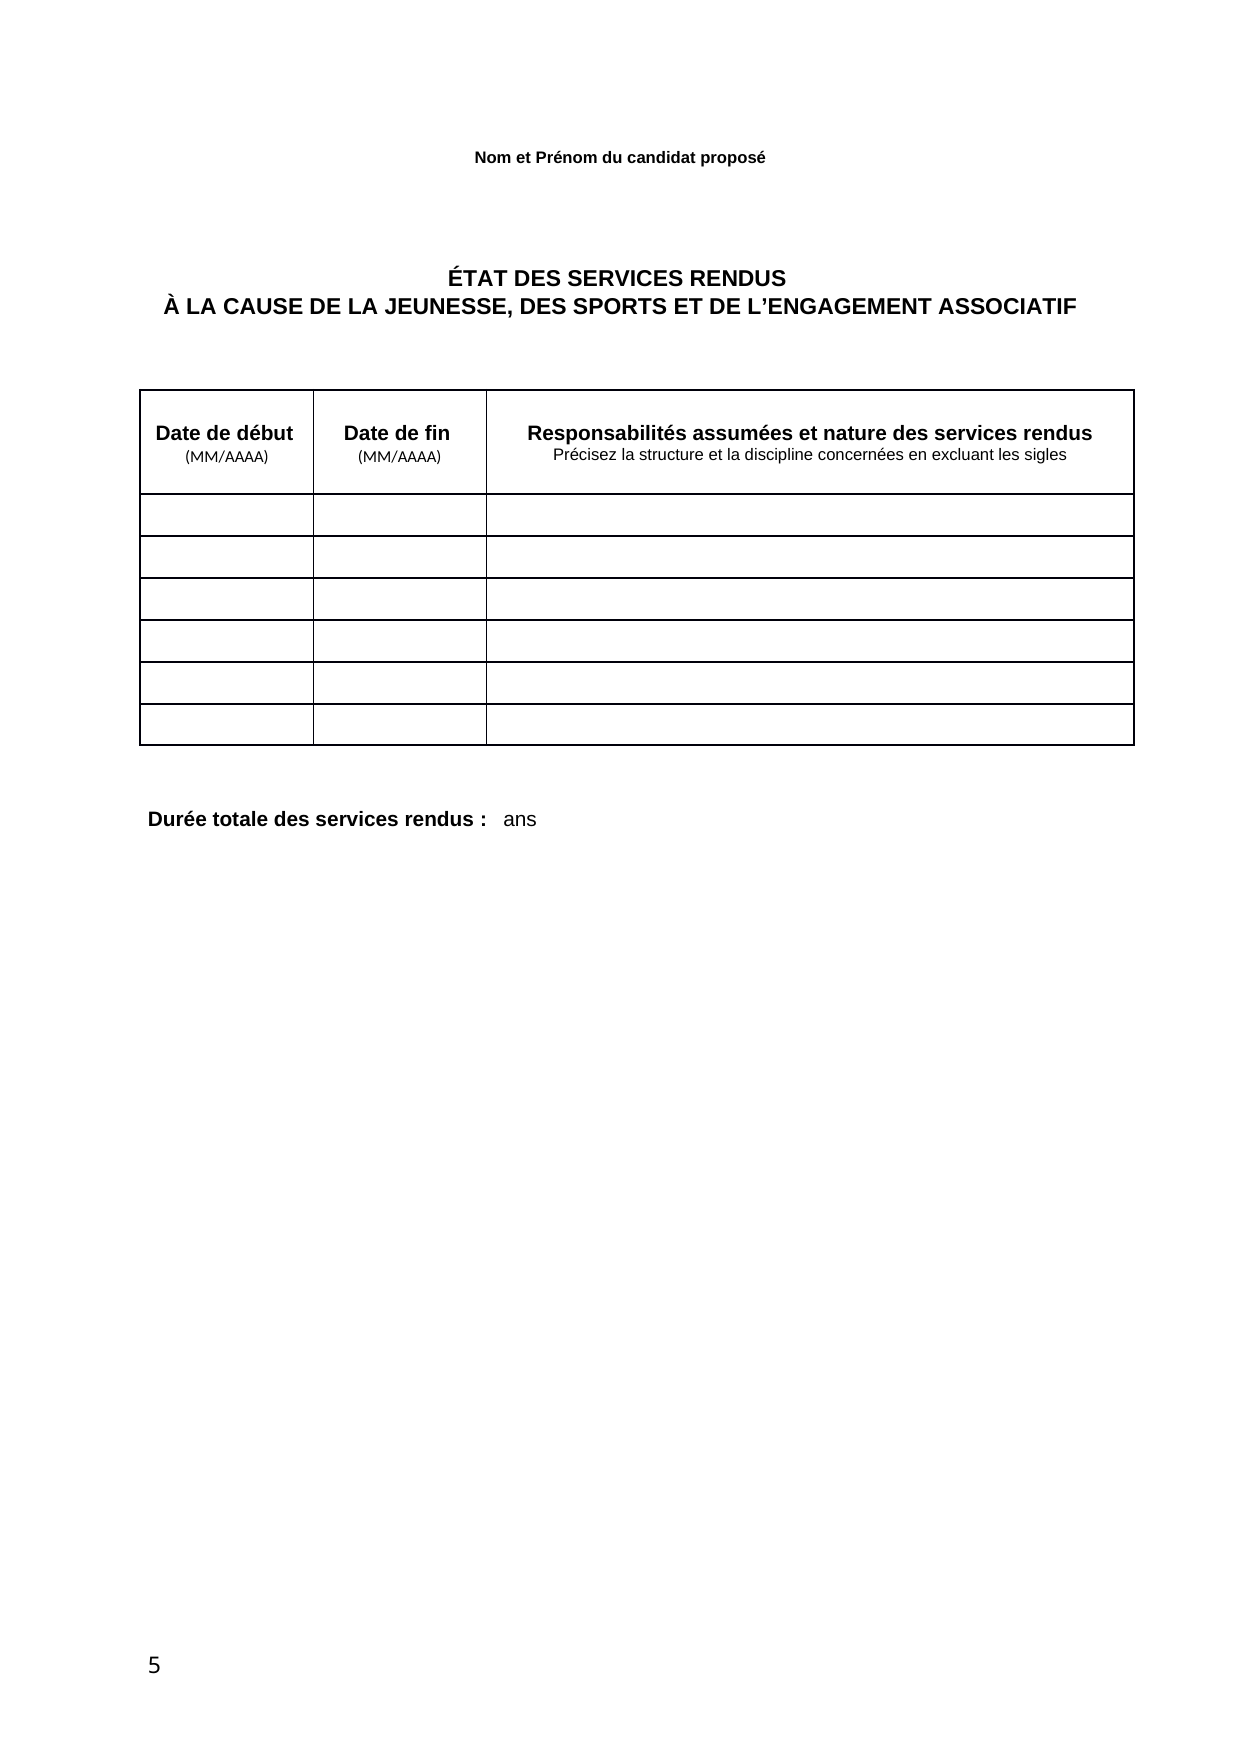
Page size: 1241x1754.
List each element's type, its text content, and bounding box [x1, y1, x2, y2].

table_cell [141, 537, 313, 577]
table_cell [487, 705, 1133, 744]
table_cell [487, 495, 1133, 535]
table_header Responsabilités assumées et nature des services rendus Précisez la structure et la discipline concernées en excluant les sigles [487, 391, 1133, 493]
table_cell [141, 579, 313, 619]
table_cell [314, 705, 486, 744]
table_header Date de début (MM/AAAA) [141, 391, 313, 493]
table_cell [141, 705, 313, 744]
table_cell [314, 663, 486, 702]
text Nom et Prénom du candidat proposé [148, 148, 1093, 201]
text Durée totale des services rendus : ans [148, 799, 1093, 833]
table_cell [487, 663, 1133, 702]
table_cell [314, 579, 486, 619]
table_cell [141, 495, 313, 535]
text ÉTAT DES SERVICES RENDUS À LA CAUSE DE LA JEUNESSE, DES SPORTS ET DE L’ENGAGEMENT ASSOCIATIF [148, 265, 1093, 319]
table_cell [141, 621, 313, 661]
table_cell [314, 621, 486, 661]
table_cell [487, 537, 1133, 577]
table_cell [141, 663, 313, 702]
table_cell [314, 537, 486, 577]
table_cell [487, 579, 1133, 619]
table_cell [487, 621, 1133, 661]
table_cell [314, 495, 486, 535]
table_header Date de fin (MM/AAAA) [314, 391, 486, 493]
